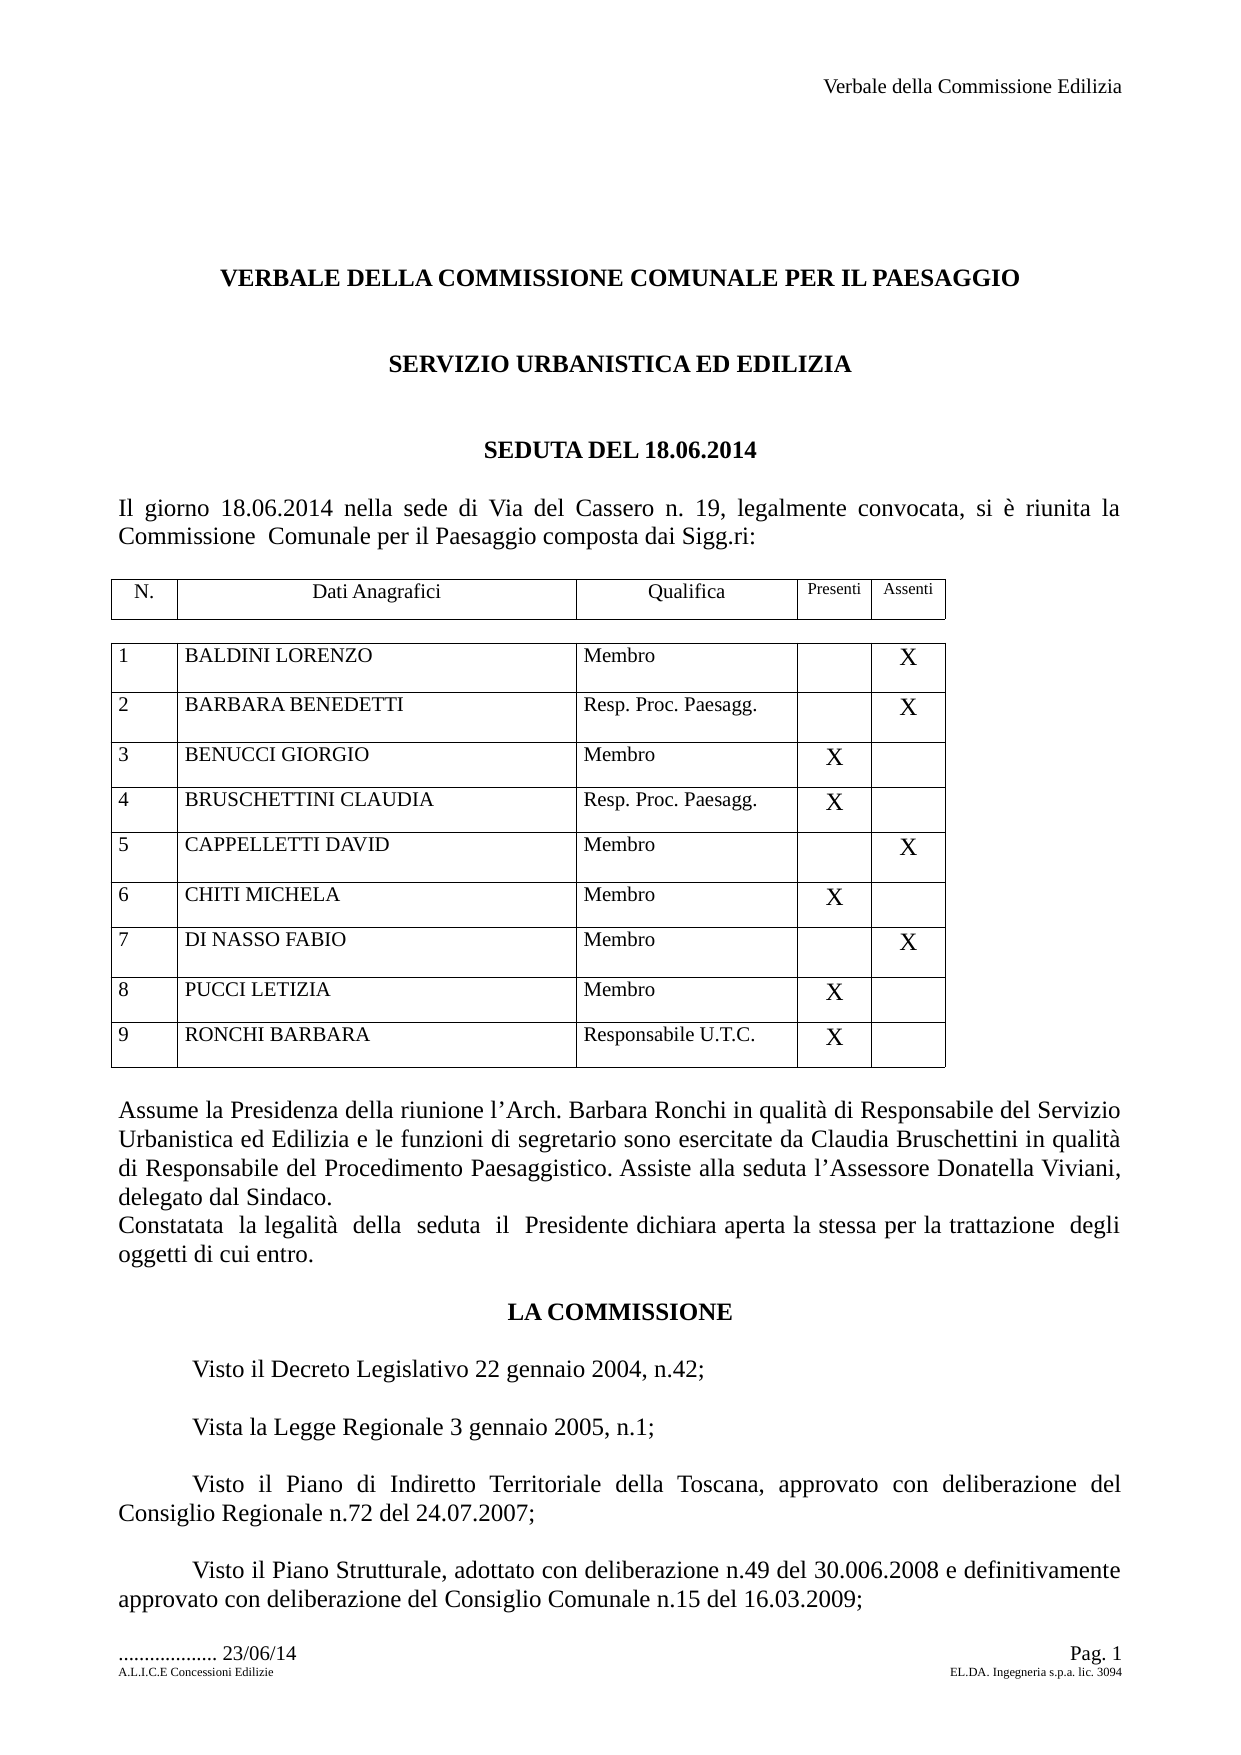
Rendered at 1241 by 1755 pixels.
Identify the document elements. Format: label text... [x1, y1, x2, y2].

table_header Presenti [798, 580, 871, 619]
table_cell X [872, 693, 945, 742]
table_cell X [872, 644, 945, 692]
text Il giorno 18.06.2014 nella sede di Via del Cassero n. 19, legalmente convocata, si è riunita la Commissione Comunale per il Paesaggio composta dai Sigg.ri: [118, 493, 1122, 550]
table_header X [798, 978, 871, 1022]
table_header Membro [577, 743, 797, 787]
text LA COMMISSIONE [118, 1297, 1122, 1326]
table_cell Resp. Proc. Paesagg. [577, 788, 797, 832]
text SEDUTA DEL 18.06.2014 [118, 435, 1122, 464]
text Vista la Legge Regionale 3 gennaio 2005, n.1; [118, 1412, 1122, 1441]
table_header [798, 928, 871, 977]
table_header 7 [112, 928, 177, 977]
table_header [872, 883, 945, 927]
table_header Dati Anagrafici [178, 580, 576, 619]
text Visto il Piano Strutturale, adottato con deliberazione n.49 del 30.006.2008 e definitivamente approvato con deliberazione del Consiglio Comunale n.15 del 16.03.2009; [118, 1556, 1122, 1613]
table_cell BALDINI LORENZO [178, 644, 576, 692]
table_cell [946, 1022, 1000, 1067]
table_header Qualifica [577, 580, 797, 619]
table_header [798, 833, 871, 882]
text SERVIZIO URBANISTICA ED EDILIZIA [118, 349, 1122, 378]
table_header 6 [112, 883, 177, 927]
table_header 3 [112, 743, 177, 787]
table_cell Resp. Proc. Paesagg. [577, 693, 797, 742]
table_header X [798, 743, 871, 787]
table_cell BRUSCHETTINI CLAUDIA [178, 788, 576, 832]
table_cell [872, 1023, 945, 1067]
table_cell [946, 787, 1000, 832]
table_cell Responsabile U.T.C. [577, 1023, 797, 1067]
text VERBALE DELLA COMMISSIONE COMUNALE PER IL PAESAGGIO [118, 263, 1122, 291]
table_cell 2 [112, 693, 177, 742]
text Visto il Decreto Legislativo 22 gennaio 2004, n.42; [118, 1354, 1122, 1383]
table_header [872, 743, 945, 787]
table_header CHITI MICHELA [178, 883, 576, 927]
table_cell BARBARA BENEDETTI [178, 693, 576, 742]
table_header Membro [577, 978, 797, 1022]
table_header DI NASSO FABIO [178, 928, 576, 977]
table_header N. [112, 580, 177, 619]
table_cell 9 [112, 1023, 177, 1067]
table_cell [798, 644, 871, 692]
table_header Membro [577, 883, 797, 927]
table_cell [576, 620, 797, 642]
table_cell [111, 620, 177, 642]
table_cell [798, 620, 871, 642]
table_header [946, 882, 1000, 927]
text Visto il Piano di Indiretto Territoriale della Toscana, approvato con deliberazione del Consiglio Regionale n.72 del 24.07.2007; [118, 1469, 1122, 1527]
table_cell [871, 620, 945, 642]
table_cell 4 [112, 788, 177, 832]
table_cell [798, 693, 871, 742]
table_cell X [798, 788, 871, 832]
table_cell Membro [577, 644, 797, 692]
table_header Membro [577, 833, 797, 882]
table_header X [872, 928, 945, 977]
table_cell X [798, 1023, 871, 1067]
text Assume la Presidenza della riunione l’Arch. Barbara Ronchi in qualità di Responsabile del Servizio Urbanistica ed Edilizia e le funzioni di segretario sono esercitate da Claudia Bruschettini in qualità di Responsabile del Procedimento Paesaggistico. Assiste alla seduta l’Assessore Donatella Viviani, delegato dal Sindaco. [118, 1096, 1122, 1211]
table_header 5 [112, 833, 177, 882]
text Constatata la legalità della seduta il Presidente dichiara aperta la stessa per la trattazione degli oggetti di cui entro. [118, 1211, 1122, 1268]
table_header [946, 977, 1000, 1022]
table_header Assenti [872, 580, 945, 619]
table_header X [872, 833, 945, 882]
table_header X [798, 883, 871, 927]
table_header [946, 742, 1000, 787]
table_cell [177, 620, 576, 642]
table_header [872, 978, 945, 1022]
table_header Membro [577, 928, 797, 977]
table_cell [872, 788, 945, 832]
table_header CAPPELLETTI DAVID [178, 833, 576, 882]
table_header PUCCI LETIZIA [178, 978, 576, 1022]
table_cell RONCHI BARBARA [178, 1023, 576, 1067]
table_cell 1 [112, 644, 177, 692]
table_header 8 [112, 978, 177, 1022]
table_header BENUCCI GIORGIO [178, 743, 576, 787]
